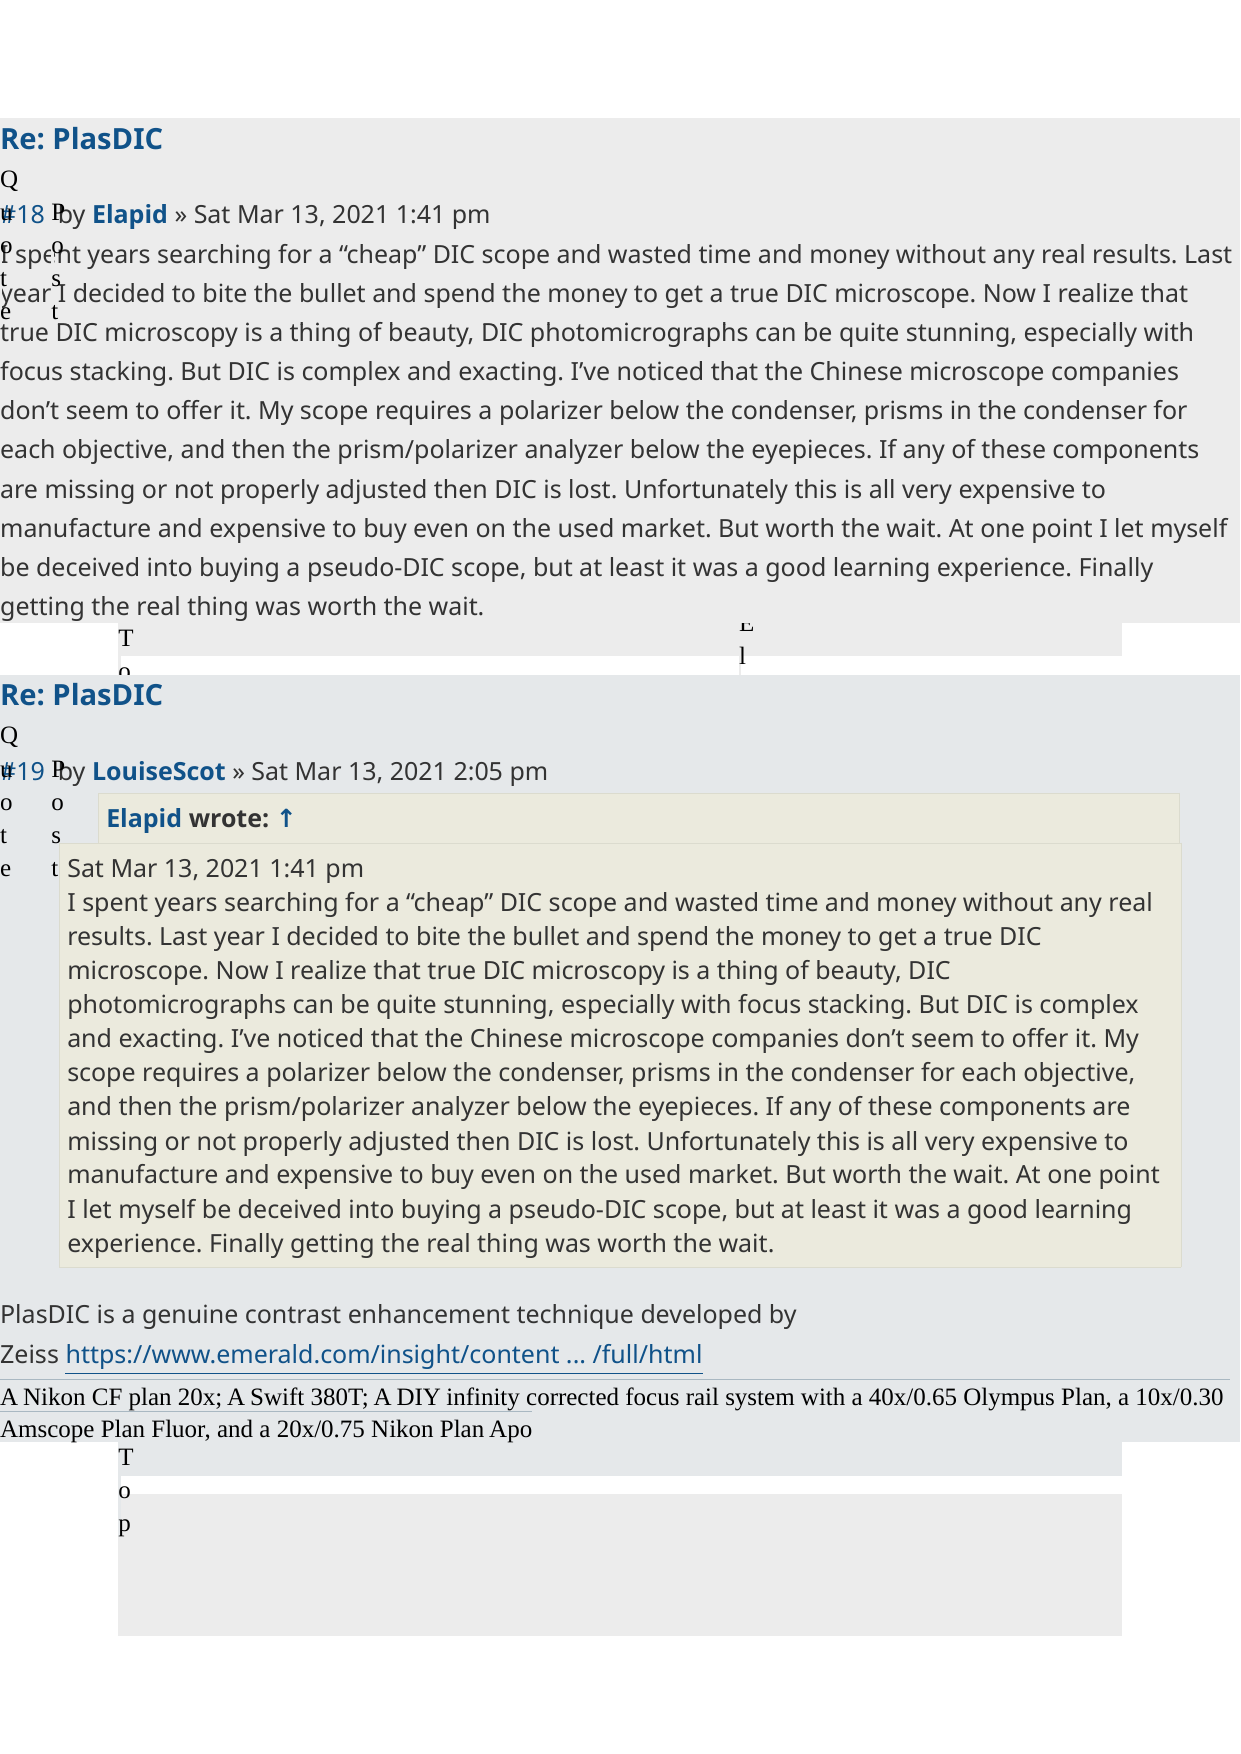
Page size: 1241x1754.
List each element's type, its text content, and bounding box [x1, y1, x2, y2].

text #19 by LouiseScot » Sat Mar 13, 2021 2:05 pm [54, 754, 1240, 788]
text A Nikon CF plan 20x; A Swift 380T; A DIY infinity corrected focus rail system with a 40x/0.65 Olympus Plan, a 10x/0.30 Amscope Plan Fluor, and a 20x/0.75 Nikon Plan Apo [0, 1379, 1240, 1442]
text #18 by Elapid » Sat Mar 13, 2021 1:41 pm [54, 197, 1240, 231]
text I spent years searching for a “cheap” DIC scope and wasted time and money without any real results. Last year I decided to bite the bullet and spend the money to get a true DIC microscope. Now I realize that true DIC microscopy is a thing of beauty, DIC photomicrographs can be quite stunning, especially with focus stacking. But DIC is complex and exacting. I’ve noticed that the Chinese microscope companies don’t seem to offer it. My scope requires a polarizer below the condenser, prisms in the condenser for each objective, and then the prism/polarizer analyzer below the eyepieces. If any of these components are missing or not properly adjusted then DIC is lost. Unfortunately this is all very expensive to manufacture and expensive to buy even on the used market. But worth the wait. At one point I let myself be deceived into buying a pseudo-DIC scope, but at least it was a good learning experience. Finally getting the real thing was worth the wait. [60, 877, 1181, 1267]
subtitle Re: PlasDIC [0, 675, 959, 714]
text Elapid wrote: ↑ [99, 794, 1179, 843]
text Sat Mar 13, 2021 1:41 pm [60, 844, 1181, 877]
subtitle Re: PlasDIC [0, 118, 959, 158]
text #19 by LouiseScot » Sat Mar 13, 2021 2:05 pm [2, 754, 51, 788]
text I spent years searching for a “cheap” DIC scope and wasted time and money without any real results. Last year I decided to bite the bullet and spend the money to get a true DIC microscope. Now I realize that true DIC microscopy is a thing of beauty, DIC photomicrographs can be quite stunning, especially with focus stacking. But DIC is complex and exacting. I’ve noticed that the Chinese microscope companies don’t seem to offer it. My scope requires a polarizer below the condenser, prisms in the condenser for each objective, and then the prism/polarizer analyzer below the eyepieces. If any of these components are missing or not properly adjusted then DIC is lost. Unfortunately this is all very expensive to manufacture and expensive to buy even on the used market. But worth the wait. At one point I let myself be deceived into buying a pseudo-DIC scope, but at least it was a good learning experience. Finally getting the real thing was worth the wait. [0, 236, 1240, 623]
text PlasDIC is a genuine contrast enhancement technique developed by Zeiss https://www.emerald.com/insight/content ... /full/html [0, 1297, 1240, 1373]
text #18 by Elapid » Sat Mar 13, 2021 1:41 pm [2, 197, 51, 231]
